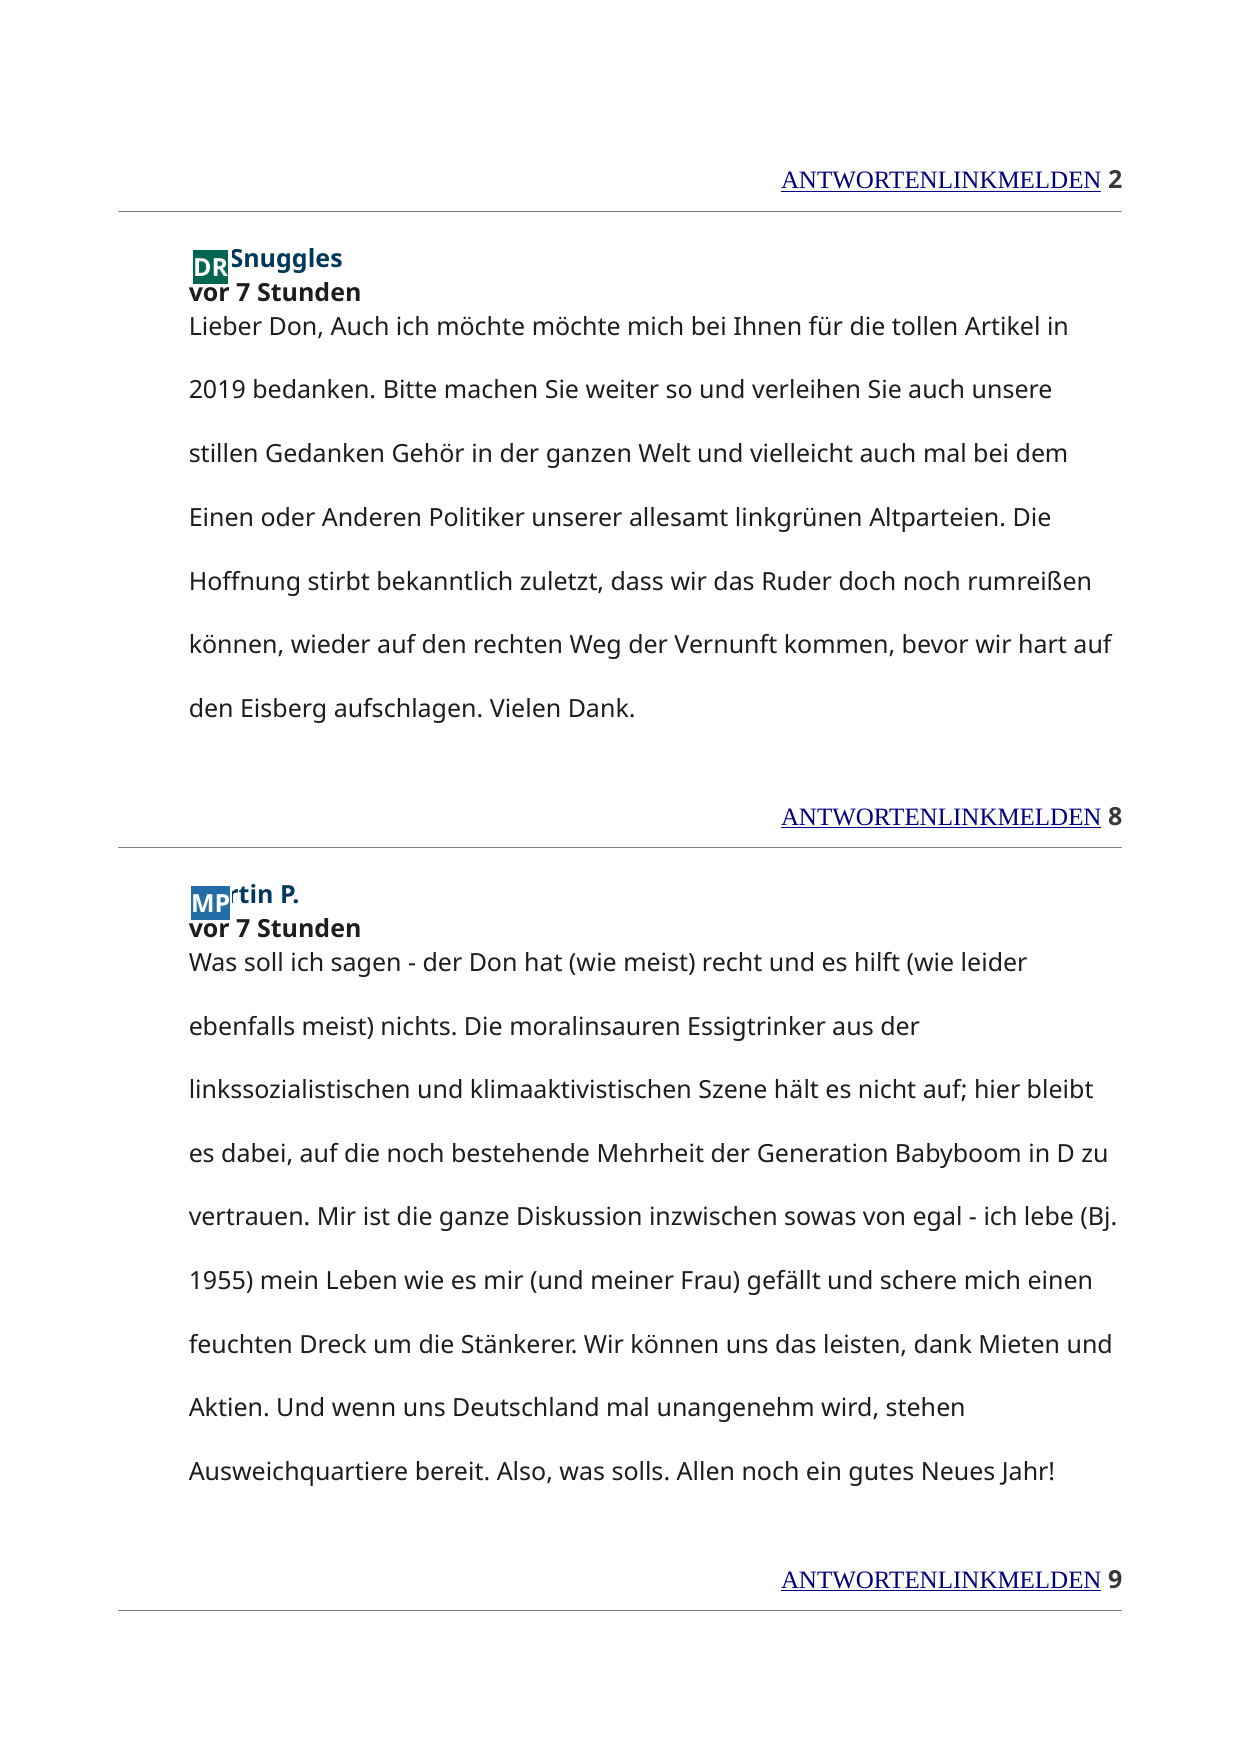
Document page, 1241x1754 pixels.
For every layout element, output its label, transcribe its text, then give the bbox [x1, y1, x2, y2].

text vor 7 Stunden [188, 274, 1122, 308]
text vor 7 Stunden [188, 910, 1122, 944]
text Was soll ich sagen - der Don hat (wie meist) recht und es hilft (wie leider ebenfalls meist) nichts. Die moralinsauren Essigtrinker aus der linkssozialistischen und klimaaktivistischen Szene hält es nicht auf; hier bleibt es dabei, auf die noch bestehende Mehrheit der Generation Babyboom in D zu vertrauen. Mir ist die ganze Diskussion inzwischen sowas von egal - ich lebe (Bj. 1955) mein Leben wie es mir (und meiner Frau) gefällt und schere mich einen feuchten Dreck um die Stänkerer. Wir können uns das leisten, dank Mieten und Aktien. Und wenn uns Deutschland mal unangenehm wird, stehen Ausweichquartiere bereit. Also, was solls. Allen noch ein gutes Neues Jahr! [188, 944, 1122, 1488]
text MP [188, 876, 232, 920]
text ANTWORTENLINKMELDEN 8 [188, 754, 1122, 832]
text Dr. Snuggles [232, 240, 1122, 274]
text ANTWORTENLINKMELDEN 2 [188, 118, 1122, 196]
text Lieber Don, Auch ich möchte möchte mich bei Ihnen für die tollen Artikel in 2019 bedanken. Bitte machen Sie weiter so und verleihen Sie auch unsere stillen Gedanken Gehör in der ganzen Welt und vielleicht auch mal bei dem Einen oder Anderen Politiker unserer allesamt linkgrünen Altparteien. Die Hoffnung stirbt bekanntlich zuletzt, dass wir das Ruder doch noch rumreißen können, wieder auf den rechten Weg der Vernunft kommen, bevor wir hart auf den Eisberg aufschlagen. Vielen Dank. [188, 308, 1122, 724]
text Martin P. [232, 876, 1122, 910]
text ANTWORTENLINKMELDEN 9 [188, 1517, 1122, 1595]
text DR [188, 240, 232, 284]
